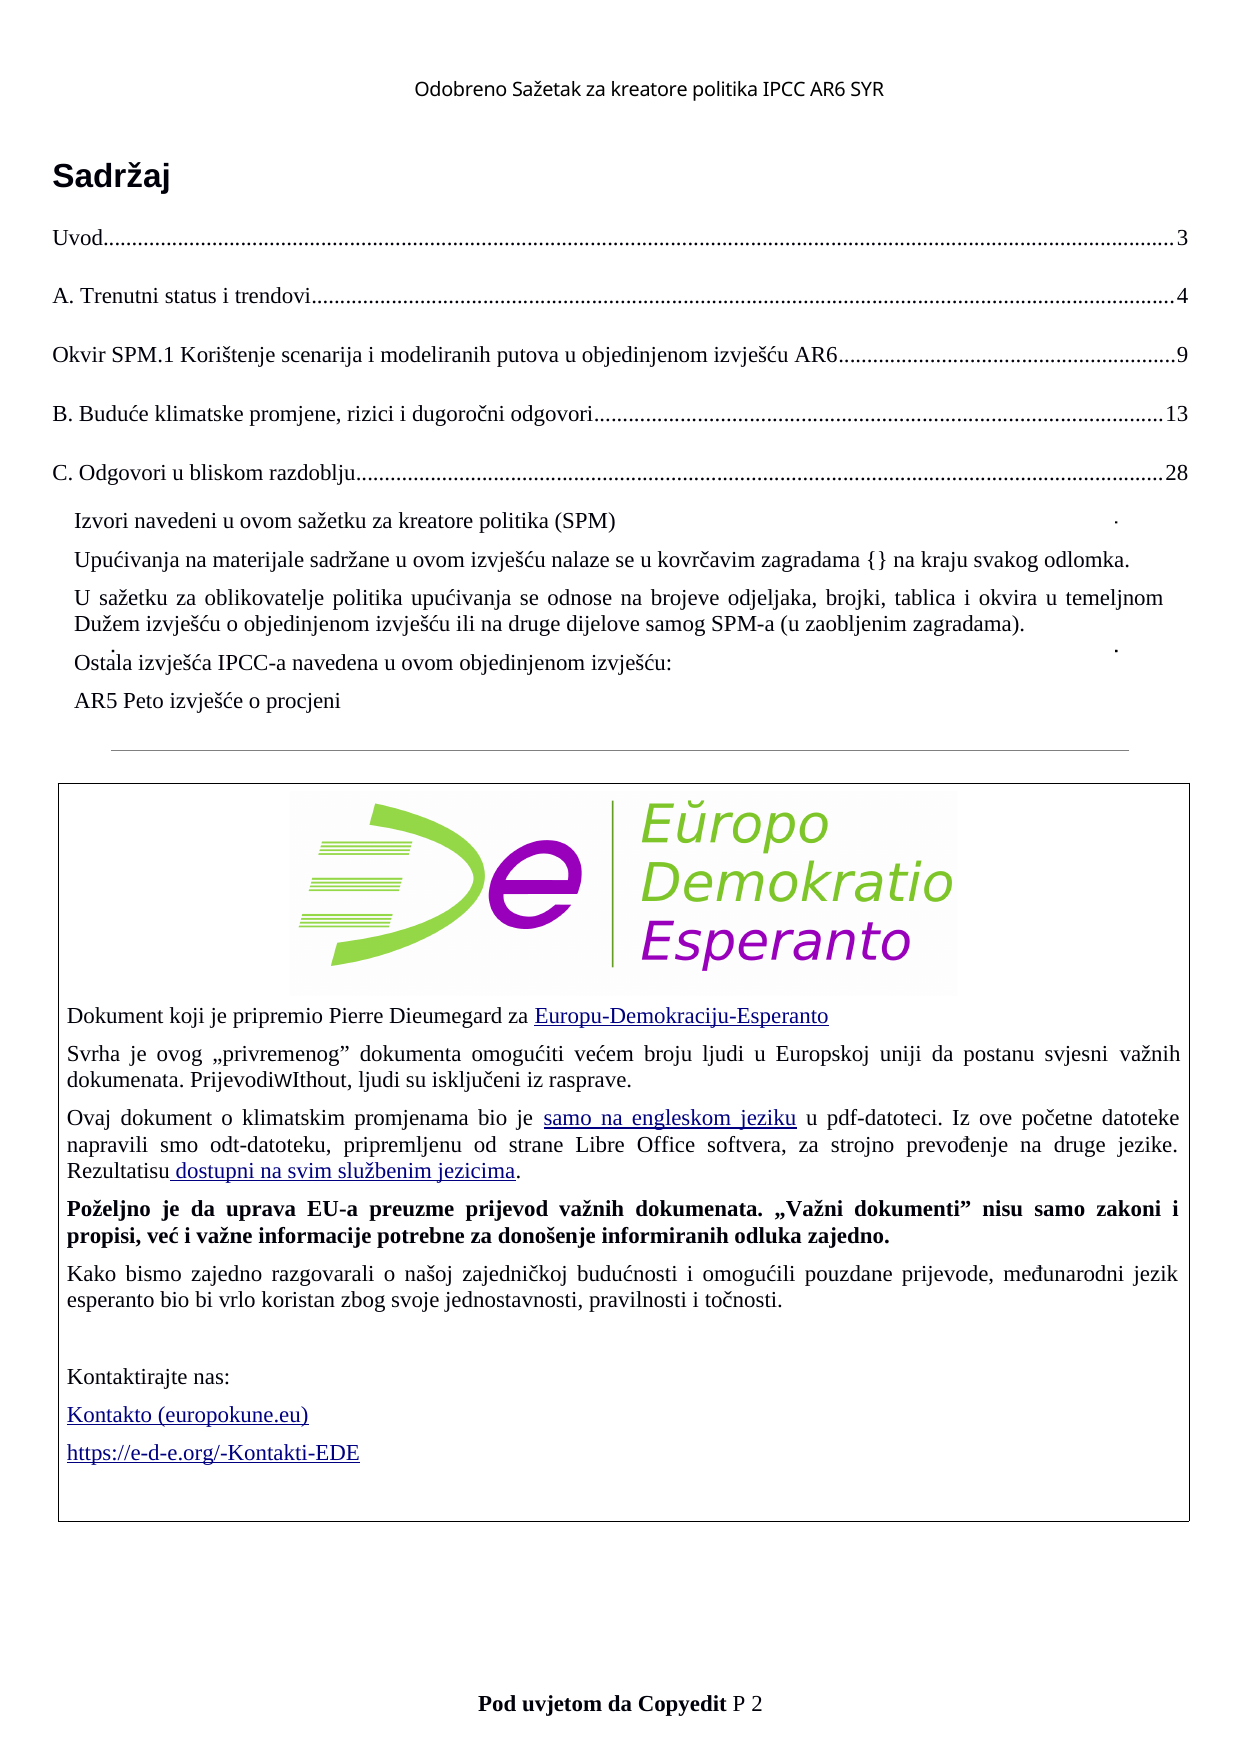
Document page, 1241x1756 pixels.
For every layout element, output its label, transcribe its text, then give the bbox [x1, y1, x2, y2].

text U sažetku za oblikovatelje politika upućivanja se odnose na brojeve odjeljaka, brojki, tablica i okvira u temeljnom Dužem izvješću o objedinjenom izvješću ili na druge dijelove samog SPM-a (u zaobljenim zagradama). [74, 584, 1166, 637]
text Svrha je ovog „privremenog” dokumenta omogućiti većem broju ljudi u Europskoj uniji da postanu svjesni važnih dokumenata. PrijevodiWIthout, ljudi su isključeni iz rasprave. [67, 1040, 1180, 1093]
text Kontakto (europokune.eu) [67, 1401, 1180, 1427]
picture [289, 791, 958, 996]
text C. Odgovori u bliskom razdoblju 28 [52, 459, 1188, 485]
text A. Trenutni status i trendovi 4 [52, 282, 1188, 309]
text Uvod 3 [52, 223, 1188, 250]
subtitle Sadržaj [52, 156, 1188, 195]
text Kako bismo zajedno razgovarali o našoj zajedničkoj budućnosti i omogućili pouzdane prijevode, međunarodni jezik esperanto bio bi vrlo koristan zbog svoje jednostavnosti, pravilnosti i točnosti. [67, 1260, 1180, 1313]
text Okvir SPM.1 Korištenje scenarija i modeliranih putova u objedinjenom izvješću AR6 9 [52, 341, 1188, 368]
text Ovaj dokument o klimatskim promjenama bio je samo na engleskom jeziku u pdf-datoteci. Iz ove početne datoteke napravili smo odt-datoteku, pripremljenu od strane Libre Office softvera, za strojno prevođenje na druge jezike. Rezultatisu dostupni na svim službenim jezicima. [67, 1104, 1180, 1183]
text Poželjno je da uprava EU-a preuzme prijevod važnih dokumenata. „Važni dokumenti” nisu samo zakoni i propisi, već i važne informacije potrebne za donošenje informiranih odluka zajedno. [67, 1195, 1180, 1248]
text Dokument koji je pripremio Pierre Dieumegard za Europu-Demokraciju-Esperanto [67, 797, 1180, 1028]
text AR5 Peto izvješće o procjeni [74, 687, 1166, 713]
text Kontaktirajte nas: [67, 1363, 1180, 1389]
text Ostala izvješća IPCC-a navedena u ovom objedinjenom izvješću: [74, 648, 1166, 675]
text Upućivanja na materijale sadržane u ovom izvješću nalaze se u kovrčavim zagradama {} na kraju svakog odlomka. [74, 546, 1166, 572]
text B. Buduće klimatske promjene, rizici i dugoročni odgovori 13 [52, 400, 1188, 426]
text https://e-d-e.org/-Kontakti-EDE [67, 1439, 1180, 1466]
text Izvori navedeni u ovom sažetku za kreatore politika (SPM) [74, 507, 1166, 534]
